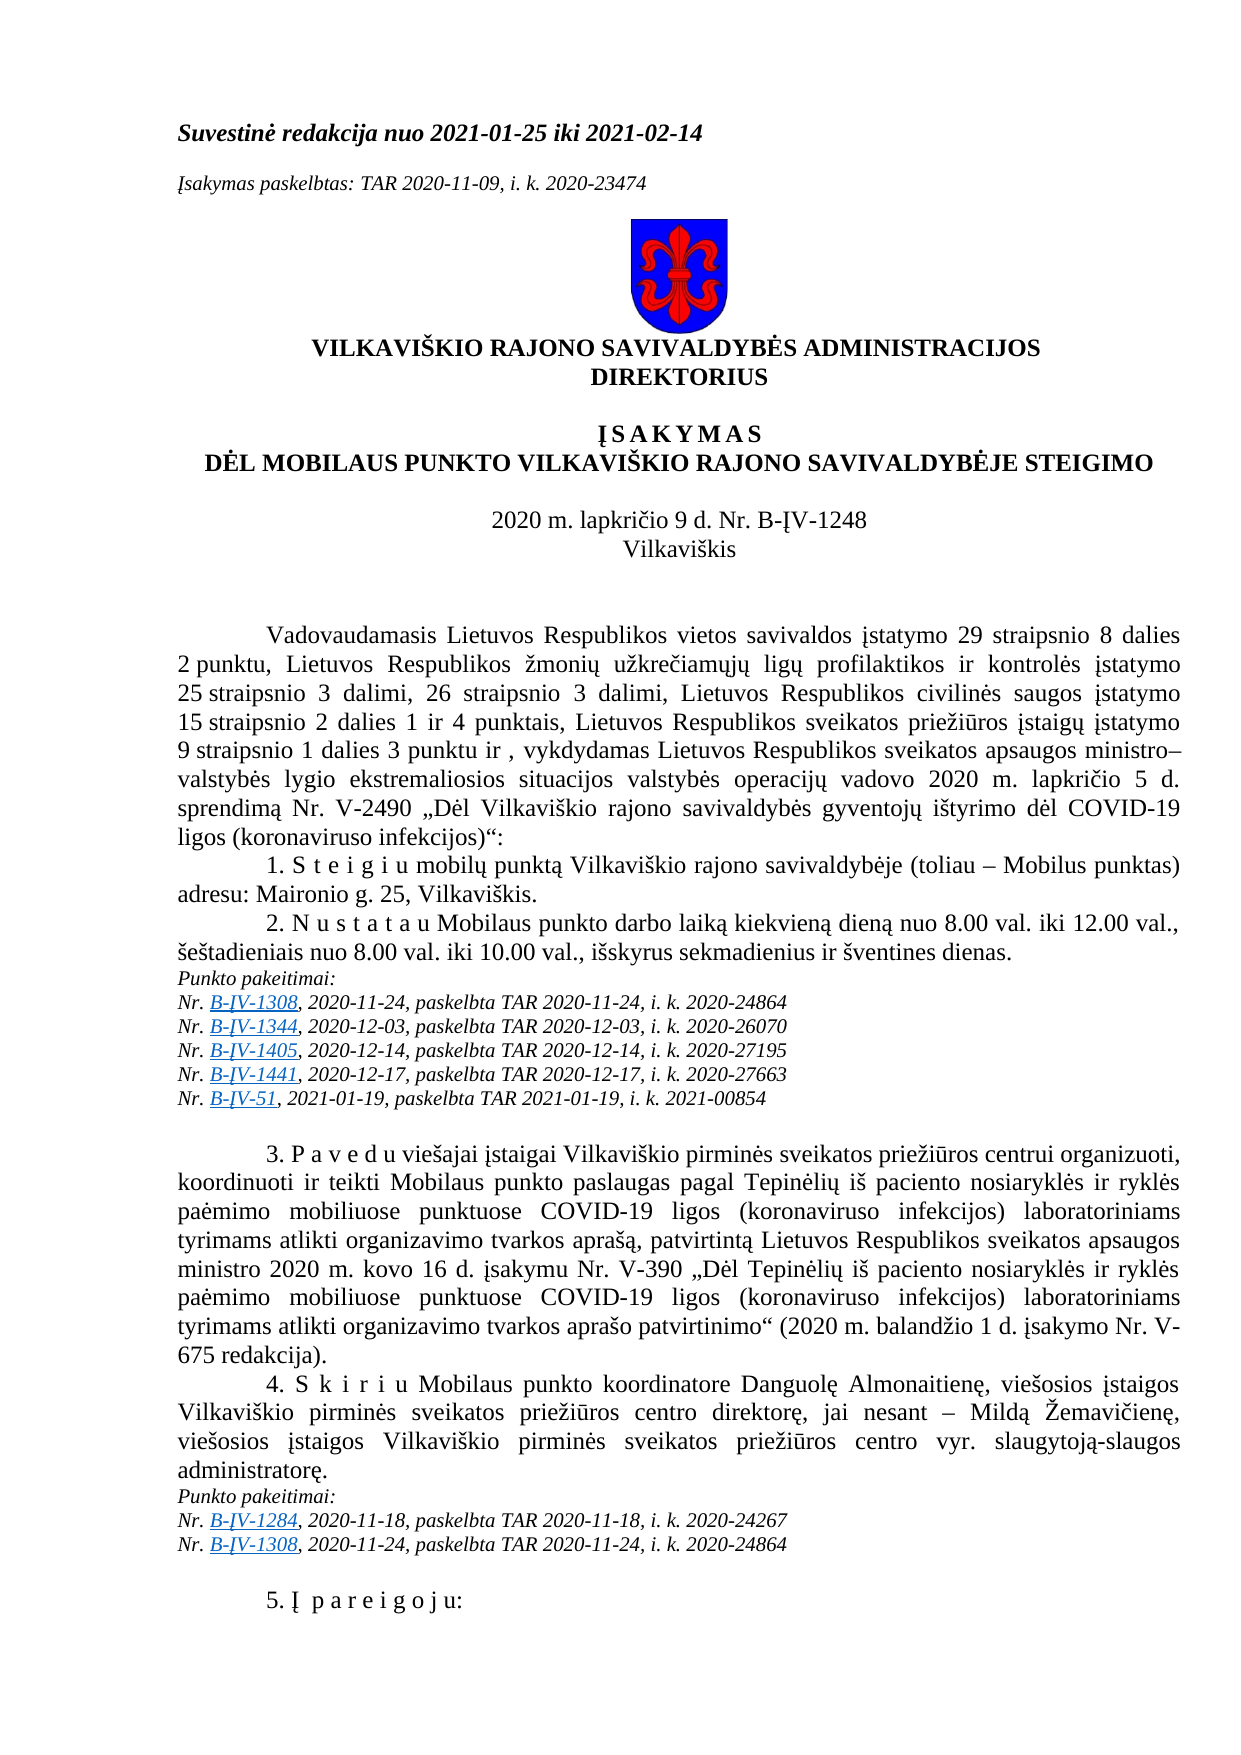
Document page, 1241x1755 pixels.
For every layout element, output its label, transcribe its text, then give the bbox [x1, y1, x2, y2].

text Punkto pakeitimai: [177, 1484, 1181, 1508]
text Nr. B-ĮV-1308, 2020-11-24, paskelbta TAR 2020-11-24, i. k. 2020-24864 [177, 1532, 1181, 1556]
text Nr. B-ĮV-1441, 2020-12-17, paskelbta TAR 2020-12-17, i. k. 2020-27663 [177, 1062, 1181, 1086]
text 3. P a v e d u viešajai įstaigai Vilkaviškio pirminės sveikatos priežiūros centrui organizuoti, koordinuoti ir teikti Mobilaus punkto paslaugas pagal Tepinėlių iš paciento nosiaryklės ir ryklės paėmimo mobiliuose punktuose COVID-19 ligos (koronaviruso infekcijos) laboratoriniams tyrimams atlikti organizavimo tvarkos aprašą, patvirtintą Lietuvos Respublikos sveikatos apsaugos ministro 2020 m. kovo 16 d. įsakymu Nr. V-390 „Dėl Tepinėlių iš paciento nosiaryklės ir ryklės paėmimo mobiliuose punktuose COVID-19 ligos (koronaviruso infekcijos) laboratoriniams tyrimams atlikti organizavimo tvarkos aprašo patvirtinimo“ (2020 m. balandžio 1 d. įsakymo Nr. V- 675 redakcija). [177, 1139, 1181, 1369]
text 1. S t e i g i u mobilų punktą Vilkaviškio rajono savivaldybėje (toliau – Mobilus punktas) adresu: Maironio g. 25, Vilkaviškis. [177, 851, 1181, 908]
text 2020 m. lapkričio 9 d. Nr. B-ĮV-1248 [177, 506, 1181, 534]
text 5. Į p a r e i g o j u: [177, 1585, 1181, 1613]
text Nr. B-ĮV-1308, 2020-11-24, paskelbta TAR 2020-11-24, i. k. 2020-24864 [177, 990, 1181, 1014]
text DĖL MOBILAUS PUNKTO VILKAVIŠKIO RAJONO SAVIVALDYBĖJE STEIGIMO [177, 448, 1181, 477]
text Nr. B-ĮV-1344, 2020-12-03, paskelbta TAR 2020-12-03, i. k. 2020-26070 [177, 1014, 1181, 1038]
text VILKAVIŠKIO RAJONO SAVIVALDYBĖS ADMINISTRACIJOS [177, 333, 1181, 362]
text Nr. B-ĮV-1405, 2020-12-14, paskelbta TAR 2020-12-14, i. k. 2020-27195 [177, 1038, 1181, 1062]
text Punkto pakeitimai: [177, 966, 1181, 990]
text 4. S k i r i u Mobilaus punkto koordinatore Danguolę Almonaitienę, viešosios įstaigos Vilkaviškio pirminės sveikatos priežiūros centro direktorę, jai nesant – Mildą Žemavičienę, viešosios įstaigos Vilkaviškio pirminės sveikatos priežiūros centro vyr. slaugytoją-slaugos administratorę. [177, 1369, 1181, 1484]
text Įsakymas paskelbtas: TAR 2020-11-09, i. k. 2020-23474 [177, 171, 1181, 195]
text Nr. B-ĮV-1284, 2020-11-18, paskelbta TAR 2020-11-18, i. k. 2020-24267 [177, 1508, 1181, 1532]
text DIREKTORIUS [177, 362, 1181, 391]
text 2. N u s t a t a u Mobilaus punkto darbo laiką kiekvieną dieną nuo 8.00 val. iki 12.00 val., šeštadieniais nuo 8.00 val. iki 10.00 val., išskyrus sekmadienius ir šventines dienas. [177, 908, 1181, 966]
text Nr. B-ĮV-51, 2021-01-19, paskelbta TAR 2021-01-19, i. k. 2021-00854 [177, 1086, 1181, 1110]
text ĮSAKYMAS [177, 419, 1181, 448]
text Vilkaviškis [177, 534, 1181, 563]
text Suvestinė redakcija nuo 2021-01-25 iki 2021-02-14 [177, 118, 1181, 147]
text Vadovaudamasis Lietuvos Respublikos vietos savivaldos įstatymo 29 straipsnio 8 dalies 2 punktu, Lietuvos Respublikos žmonių užkrečiamųjų ligų profilaktikos ir kontrolės įstatymo 25 straipsnio 3 dalimi, 26 straipsnio 3 dalimi, Lietuvos Respublikos civilinės saugos įstatymo 15 straipsnio 2 dalies 1 ir 4 punktais, Lietuvos Respublikos sveikatos priežiūros įstaigų įstatymo 9 straipsnio 1 dalies 3 punktu ir , vykdydamas Lietuvos Respublikos sveikatos apsaugos ministro–valstybės lygio ekstremaliosios situacijos valstybės operacijų vadovo 2020 m. lapkričio 5 d. sprendimą Nr. V-2490 „Dėl Vilkaviškio rajono savivaldybės gyventojų ištyrimo dėl COVID-19 ligos (koronaviruso infekcijos)“: [177, 621, 1181, 851]
